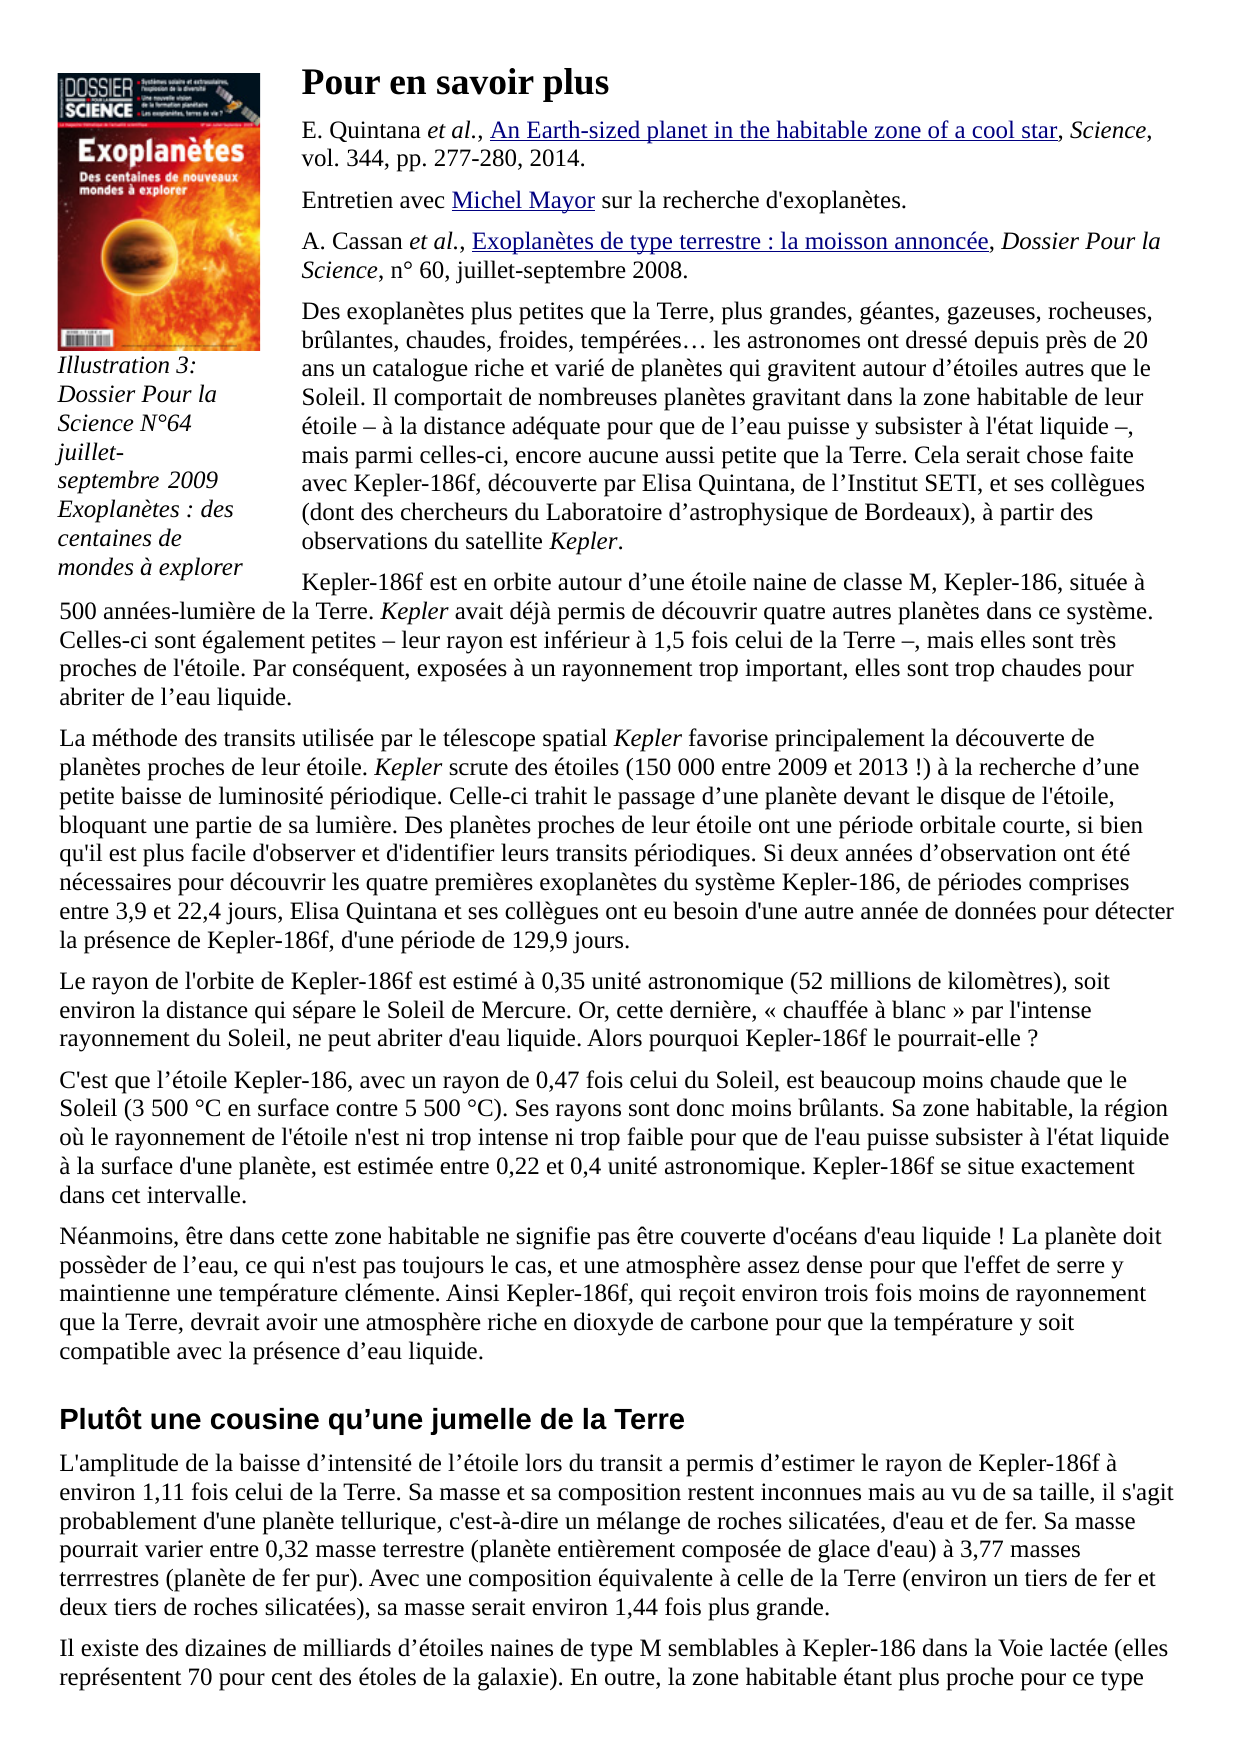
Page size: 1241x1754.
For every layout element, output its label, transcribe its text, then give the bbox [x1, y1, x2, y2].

text Illustration 3: Dossier Pour la Science N°64 juillet- septembre 2009 Exoplanètes : des centaines de mondes à explorer [57, 351, 260, 580]
subtitle Pour en savoir plus [57, 59, 1181, 102]
text Entretien avec Michel Mayor sur la recherche d'exoplanètes. [261, 185, 1181, 213]
text C'est que l’étoile Kepler-186, avec un rayon de 0,47 fois celui du Soleil, est beaucoup moins chaude que le Soleil (3 500 °C en surface contre 5 500 °C). Ses rayons sont donc moins brûlants. Sa zone habitable, la région où le rayonnement de l'étoile n'est ni trop intense ni trop faible pour que de l'eau puisse subsister à l'état liquide à la surface d'une planète, est estimée entre 0,22 et 0,4 unité astronomique. Kepler-186f se situe exactement dans cet intervalle. [59, 1065, 1181, 1208]
text L'amplitude de la baisse d’intensité de l’étoile lors du transit a permis d’estimer le rayon de Kepler-186f à environ 1,11 fois celui de la Terre. Sa masse et sa composition restent inconnues mais au vu de sa taille, il s'agit probablement d'une planète tellurique, c'est-à-dire un mélange de roches silicatées, d'eau et de fer. Sa masse pourrait varier entre 0,32 masse terrestre (planète entièrement composée de glace d'eau) à 3,77 masses terrrestres (planète de fer pur). Avec une composition équivalente à celle de la Terre (environ un tiers de fer et deux tiers de roches silicatées), sa masse serait environ 1,44 fois plus grande. [59, 1448, 1181, 1621]
text A. Cassan et al., Exoplanètes de type terrestre : la moisson annoncée, Dossier Pour la Science, n° 60, juillet-septembre 2008. [261, 226, 1181, 283]
subtitle Plutôt une cousine qu’une jumelle de la Terre [59, 1402, 1181, 1436]
text Kepler-186f est en orbite autour d’une étoile naine de classe M, Kepler-186, située à 500 années-lumière de la Terre. Kepler avait déjà permis de découvrir quatre autres planètes dans ce système. Celles-ci sont également petites – leur rayon est inférieur à 1,5 fois celui de la Terre –, mais elles sont très proches de l'étoile. Par conséquent, exposées à un rayonnement trop important, elles sont trop chaudes pour abriter de l’eau liquide. [59, 567, 1181, 711]
text Néanmoins, être dans cette zone habitable ne signifie pas être couverte d'océans d'eau liquide ! La planète doit possèder de l’eau, ce qui n'est pas toujours le cas, et une atmosphère assez dense pour que l'effet de serre y maintienne une température clémente. Ainsi Kepler-186f, qui reçoit environ trois fois moins de rayonnement que la Terre, devrait avoir une atmosphère riche en dioxyde de carbone pour que la température y soit compatible avec la présence d’eau liquide. [59, 1221, 1181, 1365]
text E. Quintana et al., An Earth-sized planet in the habitable zone of a cool star, Science, vol. 344, pp. 277-280, 2014. [261, 115, 1181, 172]
picture [57, 73, 261, 351]
text Il existe des dizaines de milliards d’étoiles naines de type M semblables à Kepler-186 dans la Voie lactée (elles représentent 70 pour cent des étoles de la galaxie). En outre, la zone habitable étant plus proche pour ce type [59, 1633, 1181, 1691]
text La méthode des transits utilisée par le télescope spatial Kepler favorise principalement la découverte de planètes proches de leur étoile. Kepler scrute des étoiles (150 000 entre 2009 et 2013 !) à la recherche d’une petite baisse de luminosité périodique. Celle-ci trahit le passage d’une planète devant le disque de l'étoile, bloquant une partie de sa lumière. Des planètes proches de leur étoile ont une période orbitale courte, si bien qu'il est plus facile d'observer et d'identifier leurs transits périodiques. Si deux années d’observation ont été nécessaires pour découvrir les quatre premières exoplanètes du système Kepler-186, de périodes comprises entre 3,9 et 22,4 jours, Elisa Quintana et ses collègues ont eu besoin d'une autre année de données pour détecter la présence de Kepler-186f, d'une période de 129,9 jours. [59, 723, 1181, 953]
text Le rayon de l'orbite de Kepler-186f est estimé à 0,35 unité astronomique (52 millions de kilomètres), soit environ la distance qui sépare le Soleil de Mercure. Or, cette dernière, « chauffée à blanc » par l'intense rayonnement du Soleil, ne peut abriter d'eau liquide. Alors pourquoi Kepler-186f le pourrait-elle ? [59, 966, 1181, 1052]
text Des exoplanètes plus petites que la Terre, plus grandes, géantes, gazeuses, rocheuses, brûlantes, chaudes, froides, tempérées… les astronomes ont dressé depuis près de 20 ans un catalogue riche et varié de planètes qui gravitent autour d’étoiles autres que le Soleil. Il comportait de nombreuses planètes gravitant dans la zone habitable de leur étoile – à la distance adéquate pour que de l’eau puisse y subsister à l'état liquide –, mais parmi celles-ci, encore aucune aussi petite que la Terre. Cela serait chose faite avec Kepler-186f, découverte par Elisa Quintana, de l’Institut SETI, et ses collègues (dont des chercheurs du Laboratoire d’astrophysique de Bordeaux), à partir des observations du satellite Kepler. [260, 296, 1181, 555]
